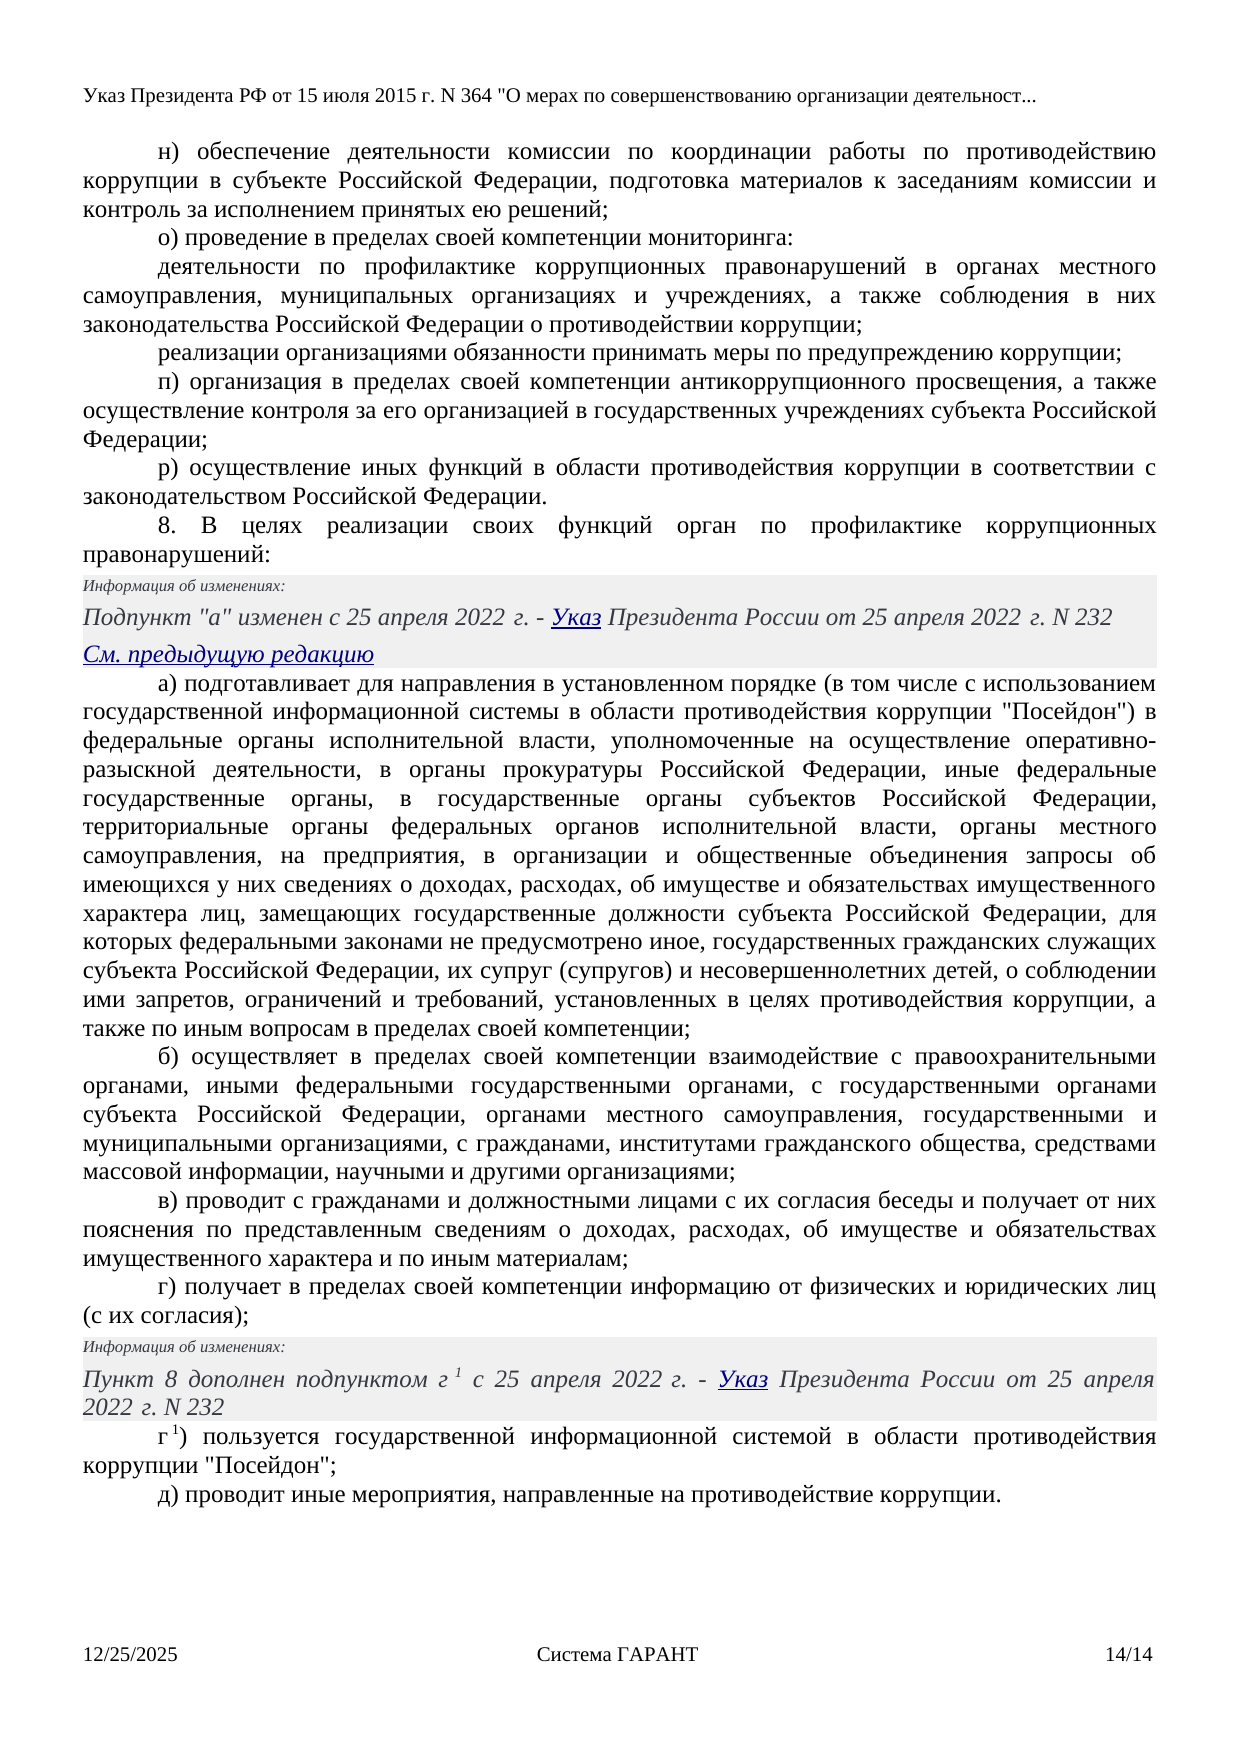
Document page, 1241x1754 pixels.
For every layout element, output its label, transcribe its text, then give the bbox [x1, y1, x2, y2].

text См. предыдущую редакцию [377, 639, 1157, 668]
text г) получает в пределах своей компетенции информацию от физических и юридических лиц (с их согласия); [83, 1271, 1157, 1329]
text реализации организациями обязанности принимать меры по предупреждению коррупции; [83, 337, 1157, 366]
text 8. В целях реализации своих функций орган по профилактике коррупционных правонарушений: [83, 510, 1157, 567]
text н) обеспечение деятельности комиссии по координации работы по противодействию коррупции в субъекте Российской Федерации, подготовка материалов к заседаниям комиссии и контроль за исполнением принятых ею решений; [83, 136, 1157, 222]
text деятельности по профилактике коррупционных правонарушений в органах местного самоуправления, муниципальных организациях и учреждениях, а также соблюдения в них законодательства Российской Федерации о противодействии коррупции; [83, 251, 1157, 337]
text о) проведение в пределах своей компетенции мониторинга: [83, 222, 1157, 251]
text в) проводит с гражданами и должностными лицами с их согласия беседы и получает от них пояснения по представленным сведениям о доходах, расходах, об имуществе и обязательствах имущественного характера и по иным материалам; [83, 1185, 1157, 1271]
text п) организация в пределах своей компетенции антикоррупционного просвещения, а также осуществление контроля за его организацией в государственных учреждениях субъекта Российской Федерации; [83, 366, 1157, 452]
text б) осуществляет в пределах своей компетенции взаимодействие с правоохранительными органами, иными федеральными государственными органами, с государственными органами субъекта Российской Федерации, органами местного самоуправления, государственными и муниципальными организациями, с гражданами, институтами гражданского общества, средствами массовой информации, научными и другими организациями; [83, 1041, 1157, 1185]
text р) осуществление иных функций в области противодействия коррупции в соответствии с законодательством Российской Федерации. [83, 452, 1157, 510]
text д) проводит иные мероприятия, направленные на противодействие коррупции. [83, 1479, 1157, 1507]
text Пункт 8 дополнен подпунктом г 1 с 25 апреля 2022 г. - Указ Президента России от 25 апреля 2022 г. N 232 [83, 1364, 1157, 1421]
text а) подготавливает для направления в установленном порядке (в том числе с использованием государственной информационной системы в области противодействия коррупции "Посейдон") в федеральные органы исполнительной власти, уполномоченные на осуществление оперативно-разыскной деятельности, в органы прокуратуры Российской Федерации, иные федеральные государственные органы, в государственные органы субъектов Российской Федерации, территориальные органы федеральных органов исполнительной власти, органы местного самоуправления, на предприятия, в организации и общественные объединения запросы об имеющихся у них сведениях о доходах, расходах, об имуществе и обязательствах имущественного характера лиц, замещающих государственные должности субъекта Российской Федерации, для которых федеральными законами не предусмотрено иное, государственных гражданских служащих субъекта Российской Федерации, их супруг (супругов) и несовершеннолетних детей, о соблюдении ими запретов, ограничений и требований, установленных в целях противодействия коррупции, а также по иным вопросам в пределах своей компетенции; [83, 668, 1157, 1041]
text Информация об изменениях: [287, 575, 1157, 594]
text Информация об изменениях: [287, 1337, 1157, 1356]
text г 1) пользуется государственной информационной системой в области противодействия коррупции "Посейдон"; [83, 1421, 1157, 1479]
